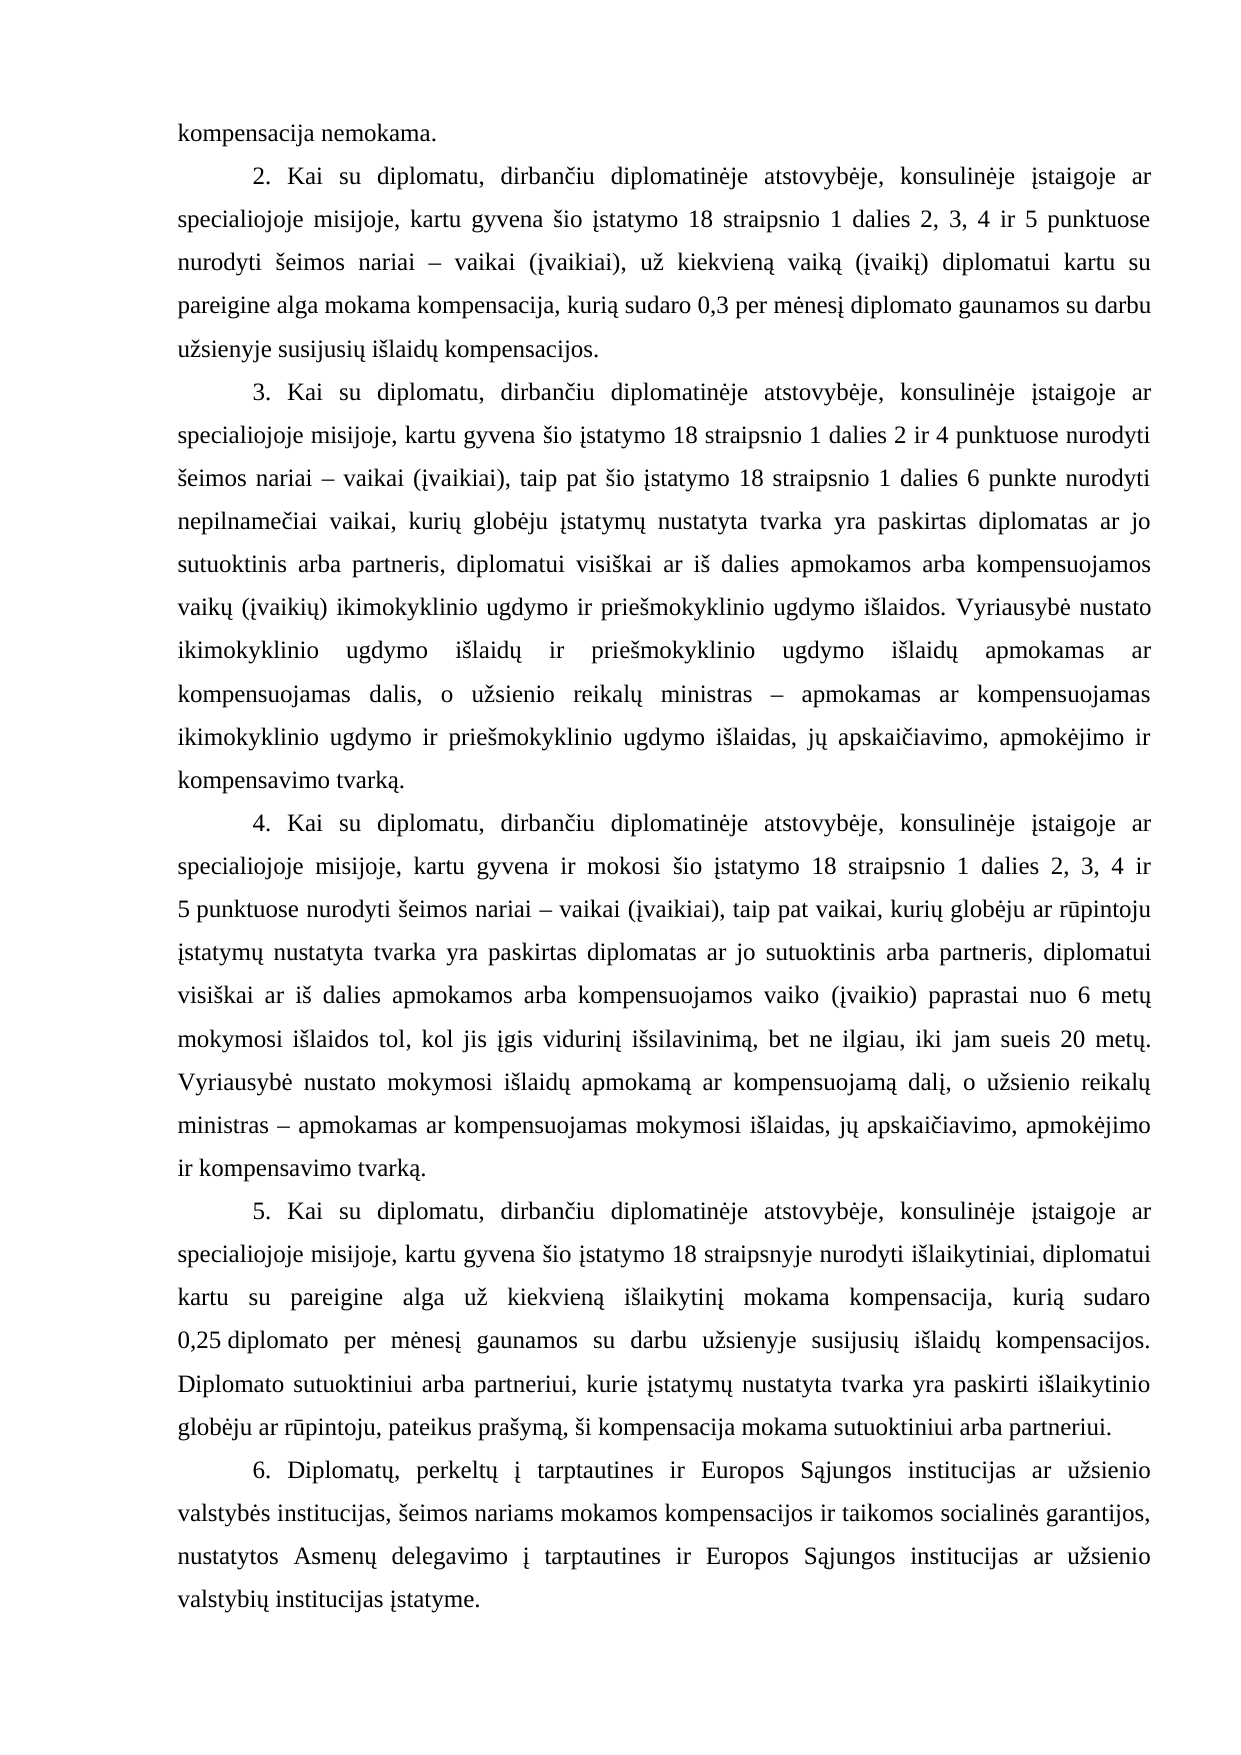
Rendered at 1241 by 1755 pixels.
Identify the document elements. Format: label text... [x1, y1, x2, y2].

text 3. Kai su diplomatu, dirbančiu diplomatinėje atstovybėje, konsulinėje įstaigoje ar specialiojoje misijoje, kartu gyvena šio įstatymo 18 straipsnio 1 dalies 2 ir 4 punktuose nurodyti šeimos nariai – vaikai (įvaikiai), taip pat šio įstatymo 18 straipsnio 1 dalies 6 punkte nurodyti nepilnamečiai vaikai, kurių globėju įstatymų nustatyta tvarka yra paskirtas diplomatas ar jo sutuoktinis arba partneris, diplomatui visiškai ar iš dalies apmokamos arba kompensuojamos vaikų (įvaikių) ikimokyklinio ugdymo ir priešmokyklinio ugdymo išlaidos. Vyriausybė nustato ikimokyklinio ugdymo išlaidų ir priešmokyklinio ugdymo išlaidų apmokamas ar kompensuojamas dalis, o užsienio reikalų ministras – apmokamas ar kompensuojamas ikimokyklinio ugdymo ir priešmokyklinio ugdymo išlaidas, jų apskaičiavimo, apmokėjimo ir kompensavimo tvarką. [177, 377, 1152, 794]
text 6. Diplomatų, perkeltų į tarptautines ir Europos Sąjungos institucijas ar užsienio valstybės institucijas, šeimos nariams mokamos kompensacijos ir taikomos socialinės garantijos, nustatytos Asmenų delegavimo į tarptautines ir Europos Sąjungos institucijas ar užsienio valstybių institucijas įstatyme. [177, 1455, 1152, 1613]
text 2. Kai su diplomatu, dirbančiu diplomatinėje atstovybėje, konsulinėje įstaigoje ar specialiojoje misijoje, kartu gyvena šio įstatymo 18 straipsnio 1 dalies 2, 3, 4 ir 5 punktuose nurodyti šeimos nariai – vaikai (įvaikiai), už kiekvieną vaiką (įvaikį) diplomatui kartu su pareigine alga mokama kompensacija, kurią sudaro 0,3 per mėnesį diplomato gaunamos su darbu užsienyje susijusių išlaidų kompensacijos. [177, 161, 1152, 362]
text 4. Kai su diplomatu, dirbančiu diplomatinėje atstovybėje, konsulinėje įstaigoje ar specialiojoje misijoje, kartu gyvena ir mokosi šio įstatymo 18 straipsnio 1 dalies 2, 3, 4 ir 5 punktuose nurodyti šeimos nariai – vaikai (įvaikiai), taip pat vaikai, kurių globėju ar rūpintoju įstatymų nustatyta tvarka yra paskirtas diplomatas ar jo sutuoktinis arba partneris, diplomatui visiškai ar iš dalies apmokamos arba kompensuojamos vaiko (įvaikio) paprastai nuo 6 metų mokymosi išlaidos tol, kol jis įgis vidurinį išsilavinimą, bet ne ilgiau, iki jam sueis 20 metų. Vyriausybė nustato mokymosi išlaidų apmokamą ar kompensuojamą dalį, o užsienio reikalų ministras – apmokamas ar kompensuojamas mokymosi išlaidas, jų apskaičiavimo, apmokėjimo ir kompensavimo tvarką. [177, 808, 1152, 1182]
text 5. Kai su diplomatu, dirbančiu diplomatinėje atstovybėje, konsulinėje įstaigoje ar specialiojoje misijoje, kartu gyvena šio įstatymo 18 straipsnyje nurodyti išlaikytiniai, diplomatui kartu su pareigine alga už kiekvieną išlaikytinį mokama kompensacija, kurią sudaro 0,25 diplomato per mėnesį gaunamos su darbu užsienyje susijusių išlaidų kompensacijos. Diplomato sutuoktiniui arba partneriui, kurie įstatymų nustatyta tvarka yra paskirti išlaikytinio globėju ar rūpintoju, pateikus prašymą, ši kompensacija mokama sutuoktiniui arba partneriui. [177, 1196, 1152, 1441]
text kompensacija nemokama. [177, 118, 1152, 147]
